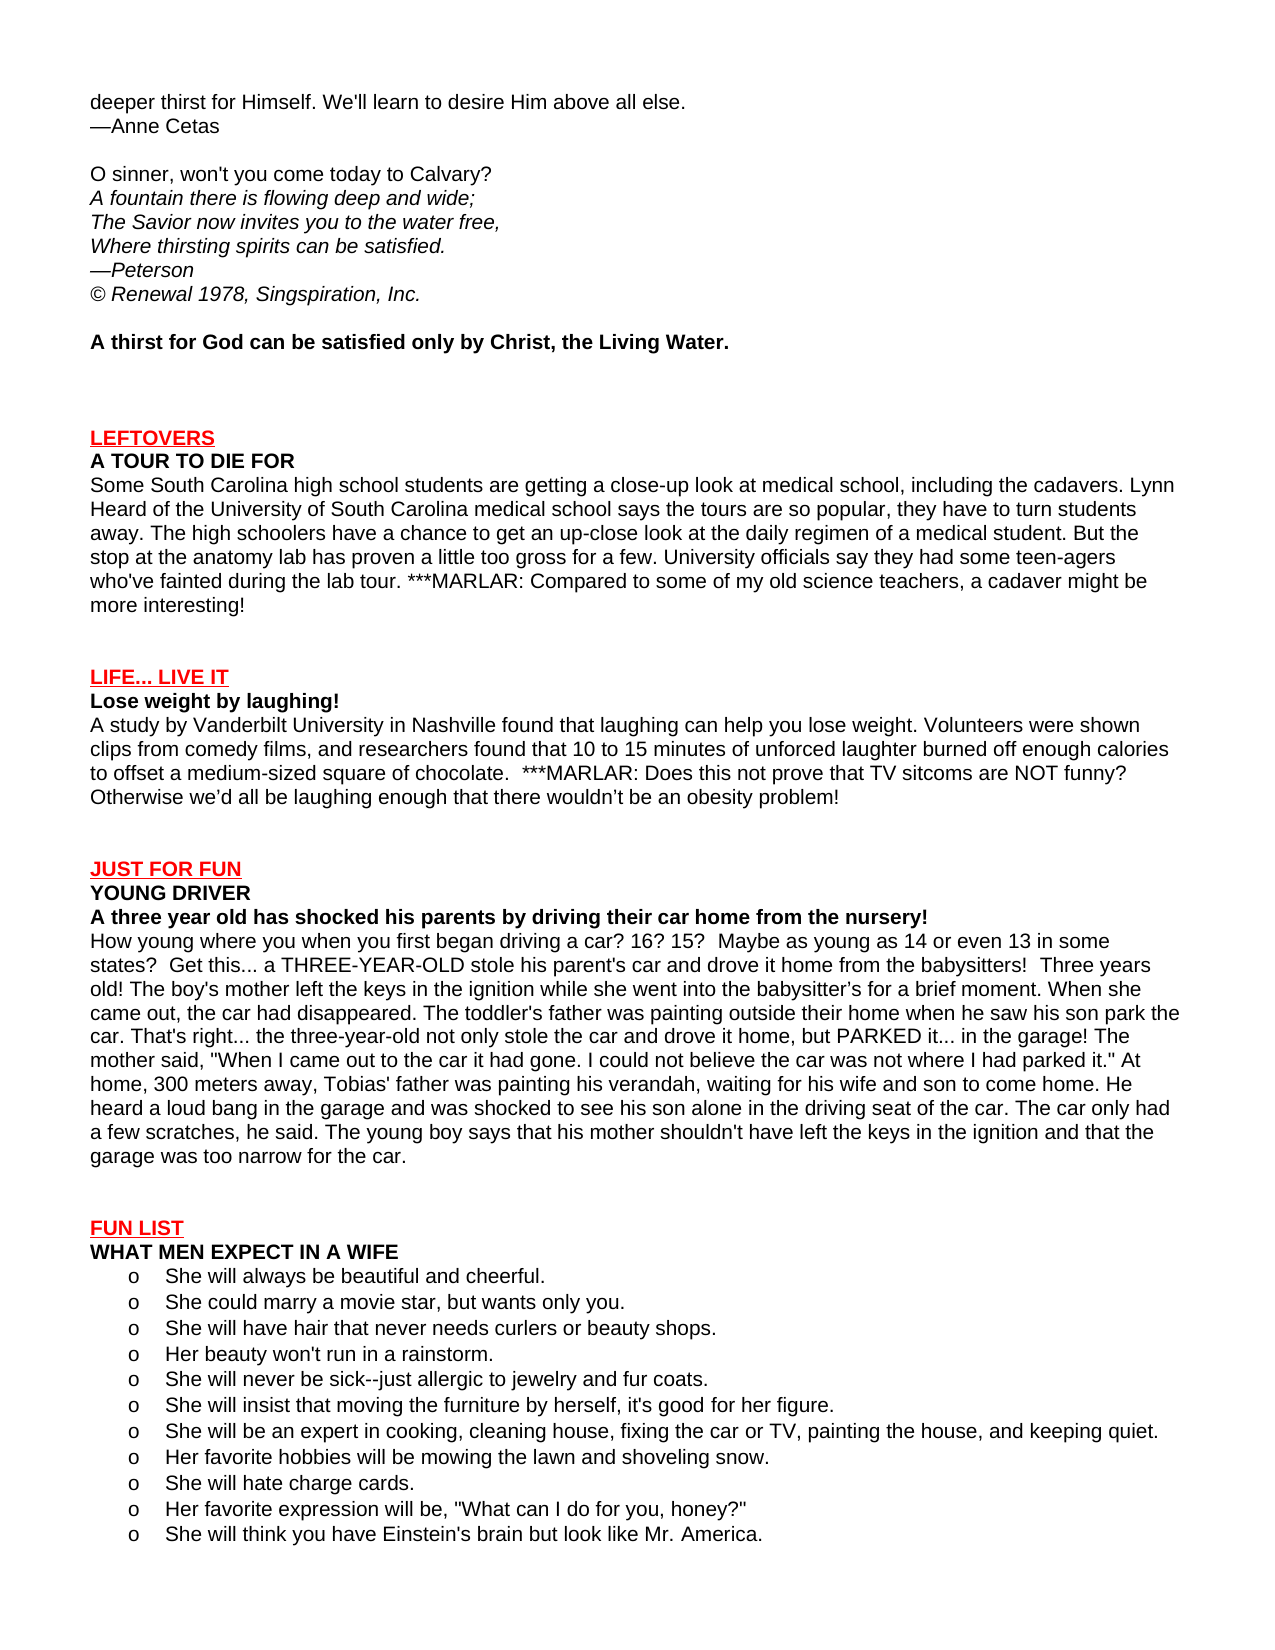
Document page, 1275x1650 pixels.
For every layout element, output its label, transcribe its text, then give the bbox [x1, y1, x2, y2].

text Some South Carolina high school students are getting a close-up look at medical school, including the cadavers. Lynn Heard of the University of South Carolina medical school says the tours are so popular, they have to turn students away. The high schoolers have a chance to get an up-close look at the daily regimen of a medical student. But the stop at the anatomy lab has proven a little too gross for a few. University officials say they had some teen-agers who've fainted during the lab tour. ***MARLAR: Compared to some of my old science teachers, a cadaver might be more interesting! [90, 473, 1185, 617]
text JUST FOR FUN [90, 857, 1185, 881]
list She will never be sick--just allergic to jewelry and fur coats. [127, 1367, 1185, 1393]
text LEFTOVERS [90, 425, 1185, 449]
list She will hate charge cards. [127, 1471, 1185, 1496]
list She will have hair that never needs curlers or beauty shops. [127, 1316, 1185, 1341]
text Lose weight by laughing! [90, 689, 1185, 713]
list She could marry a movie star, but wants only you. [127, 1290, 1185, 1316]
text deeper thirst for Himself. We'll learn to desire Him above all else. —Anne Cetas O sinner, won't you come today to Calvary? A fountain there is flowing deep and wide; The Savior now invites you to the water free, Where thirsting spirits can be satisfied. —Peterson © Renewal 1978, Singspiration, Inc. A thirst for God can be satisfied only by Christ, the Living Water. [90, 90, 1185, 353]
text How young where you when you first began driving a car? 16? 15? Maybe as young as 14 or even 13 in some states? Get this... a THREE-YEAR-OLD stole his parent's car and drove it home from the babysitters! Three years old! The boy's mother left the keys in the ignition while she went into the babysitter’s for a brief moment. When she came out, the car had disappeared. The toddler's father was painting outside their home when he saw his son park the car. That's right... the three-year-old not only stole the car and drove it home, but PARKED it... in the garage! The mother said, "When I came out to the car it had gone. I could not believe the car was not where I had parked it." At home, 300 meters away, Tobias' father was painting his verandah, waiting for his wife and son to come home. He heard a loud bang in the garage and was shocked to see his son alone in the driving seat of the car. The car only had a few scratches, he said. The young boy says that his mother shouldn't have left the keys in the ignition and that the garage was too narrow for the car. [90, 928, 1185, 1168]
list She will always be beautiful and cheerful. [127, 1264, 1185, 1290]
list She will think you have Einstein's brain but look like Mr. America. [127, 1522, 1185, 1548]
list Her favorite expression will be, "What can I do for you, honey?" [127, 1496, 1185, 1522]
text WHAT MEN EXPECT IN A WIFE [90, 1240, 1185, 1264]
list Her beauty won't run in a rainstorm. [127, 1341, 1185, 1367]
text FUN LIST [90, 1216, 1185, 1240]
text YOUNG DRIVER [90, 881, 1185, 904]
list Her favorite hobbies will be mowing the lawn and shoveling snow. [127, 1445, 1185, 1471]
text A TOUR TO DIE FOR [90, 449, 1185, 473]
text A three year old has shocked his parents by driving their car home from the nursery! [90, 904, 1185, 928]
list She will insist that moving the furniture by herself, it's good for her figure. [127, 1393, 1185, 1419]
text LIFE... LIVE IT [90, 665, 1185, 689]
text A study by Vanderbilt University in Nashville found that laughing can help you lose weight. Volunteers were shown clips from comedy films, and researchers found that 10 to 15 minutes of unforced laughter burned off enough calories to offset a medium-sized square of chocolate. ***MARLAR: Does this not prove that TV sitcoms are NOT funny? Otherwise we’d all be laughing enough that there wouldn’t be an obesity problem! [90, 713, 1185, 809]
list She will be an expert in cooking, cleaning house, fixing the car or TV, painting the house, and keeping quiet. [127, 1419, 1185, 1445]
